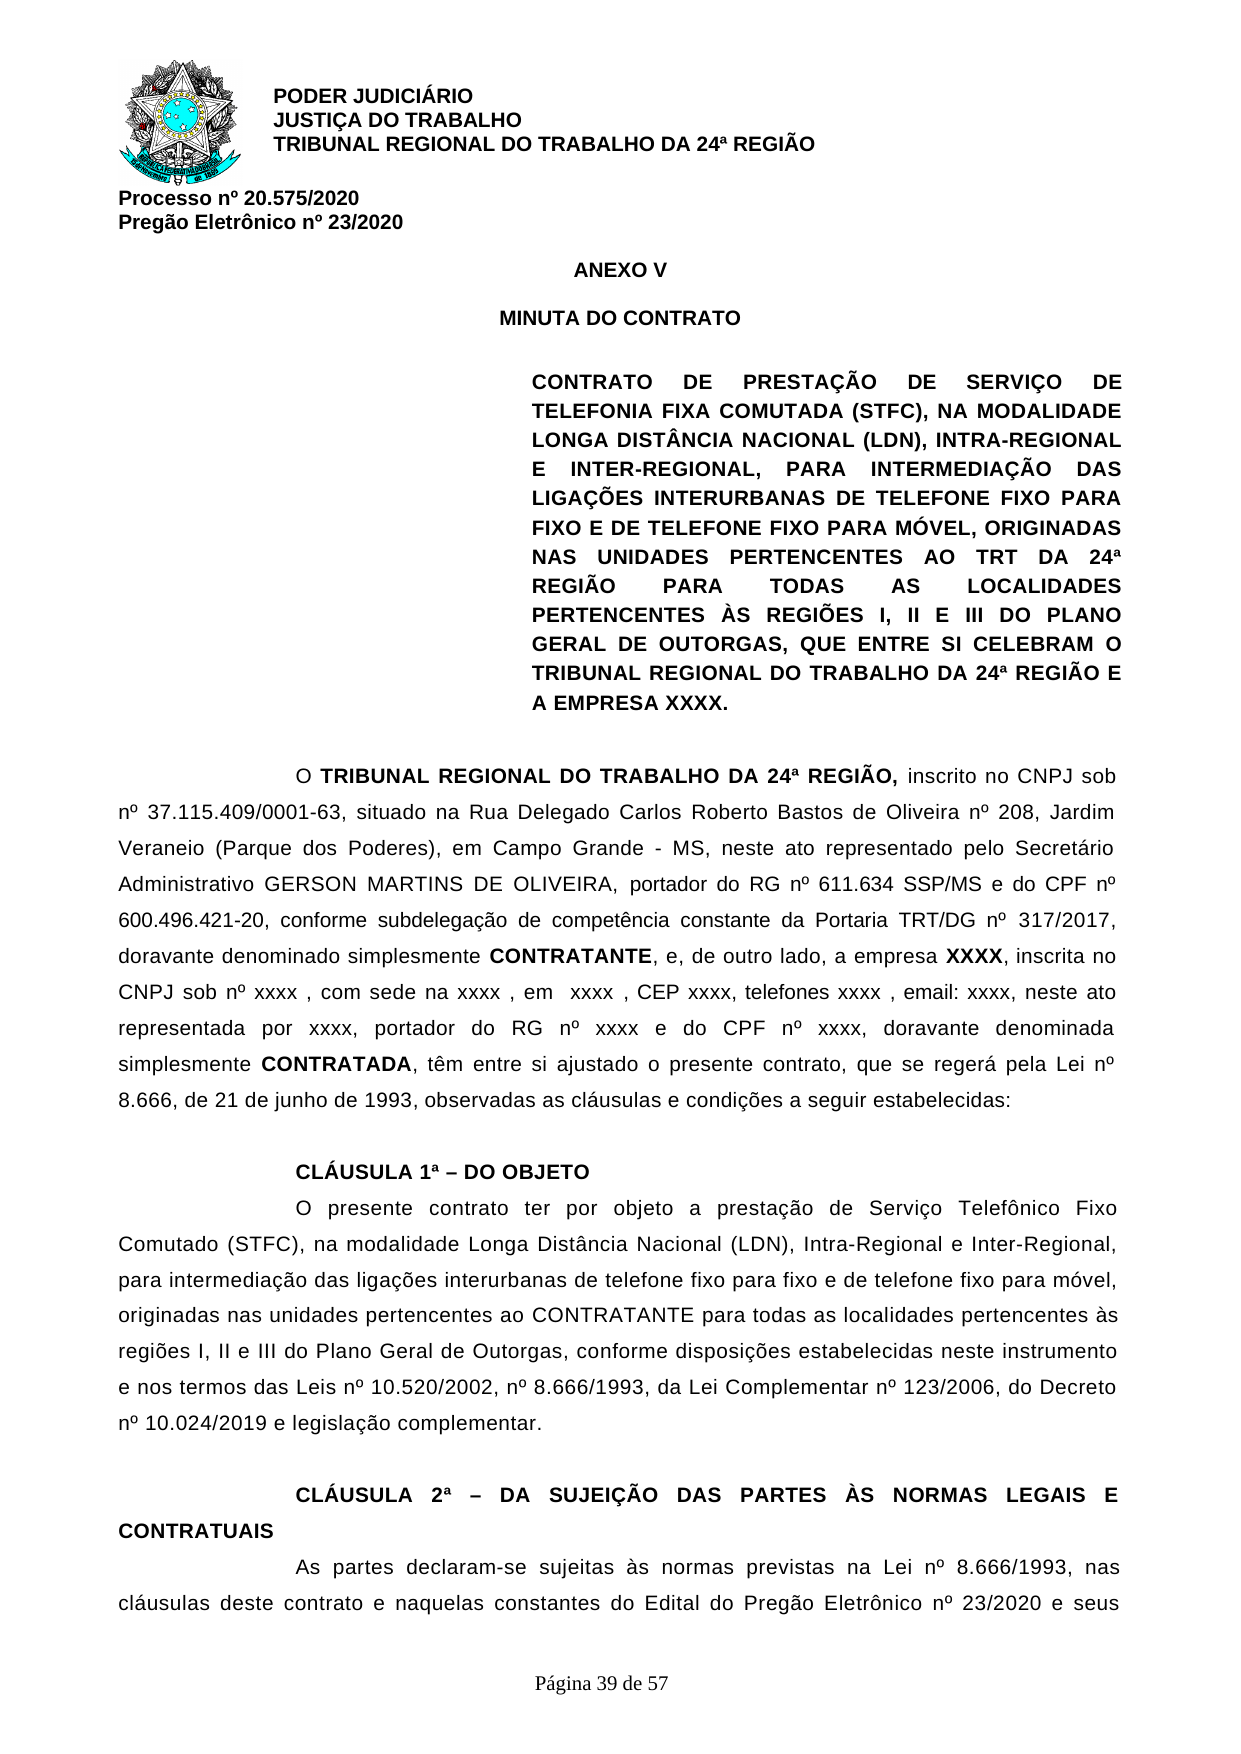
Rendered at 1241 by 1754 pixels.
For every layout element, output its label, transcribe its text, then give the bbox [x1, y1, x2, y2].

text O presente contrato ter por objeto a prestação de Serviço Telefônico Fixo Comutado (STFC), na modalidade Longa Distância Nacional (LDN), Intra-Regional e Inter-Regional, para intermediação das ligações interurbanas de telefone fixo para fixo e de telefone fixo para móvel, originadas nas unidades pertencentes ao contratante para todas as localidades pertencentes às regiões I, II e III do Plano Geral de Outorgas, conforme disposições estabelecidas neste instrumento e nos termos das Leis nº 10.520/2002, nº 8.666/1993, da Lei Complementar nº 123/2006, do Decreto nº 10.024/2019 e legislação complementar. [118, 1196, 1119, 1435]
text MINUTA DO CONTRATO [118, 305, 1122, 329]
text ANEXO V [118, 257, 1122, 281]
picture [118, 59, 243, 186]
text CONTRATO DE PRESTAÇÃO DE Serviço DE TELEFONIA FixA ComutadA (STFC), na modalidade Longa Distância Nacional (LDN), Intra-Regional e Inter-Regional, para intermediação das ligações interurbanas de telefone fixo para fixo e de telefone fixo para móvel, originadas nas unidades pertencentes ao TRT da 24ª Região para todas as localidades pertencentes às regiões I, II e III do Plano Geral de Outorgas, QUE ENTRE SI CELEBRAM O TRIBUNAL REGIONAL DO TRABALHO DA 24ª REGIÃO E A EMPRESA XXXX. [532, 366, 1122, 716]
text O TRIBUNAL REGIONAL DO TRABALHO DA 24ª REGIÃO, inscrito no CNPJ sob nº 37.115.409/0001-63, situado na Rua Delegado Carlos Roberto Bastos de Oliveira nº 208, Jardim Veraneio (Parque dos Poderes), em Campo Grande - MS, neste ato representado pelo Secretário Administrativo GERSON MARTINS DE OLIVEIRA, portador do RG nº 611.634 SSP/MS e do CPF nº 600.496.421-20, conforme subdelegação de competência constante da Portaria TRT/DG nº 317/2017, doravante denominado simplesmente CONTRATANTE, e, de outro lado, a empresa XXXX, inscrita no CNPJ sob nº xxxx , com sede na xxxx , em xxxx , CEP xxxx, telefones xxxx , email: xxxx, neste ato representada por xxxx, portador do RG nº xxxx e do CPF nº xxxx, doravante denominada simplesmente CONTRATADA, têm entre si ajustado o presente contrato, que se regerá pela Lei nº 8.666, de 21 de junho de 1993, observadas as cláusulas e condições a seguir estabelecidas: [118, 764, 1116, 1112]
text CLÁUSULA 1ª – DO OBJETO [118, 1159, 1122, 1183]
text As partes declaram-se sujeitas às normas previstas na Lei nº 8.666/1993, nas cláusulas deste contrato e naquelas constantes do Edital do Pregão Eletrônico nº 23/2020 e seus [118, 1555, 1122, 1615]
text CLÁUSULA 2ª – DA SUJEIÇÃO DAS PARTES ÀS NORMAS LEGAIS E CONTRATUAIS [118, 1483, 1119, 1543]
